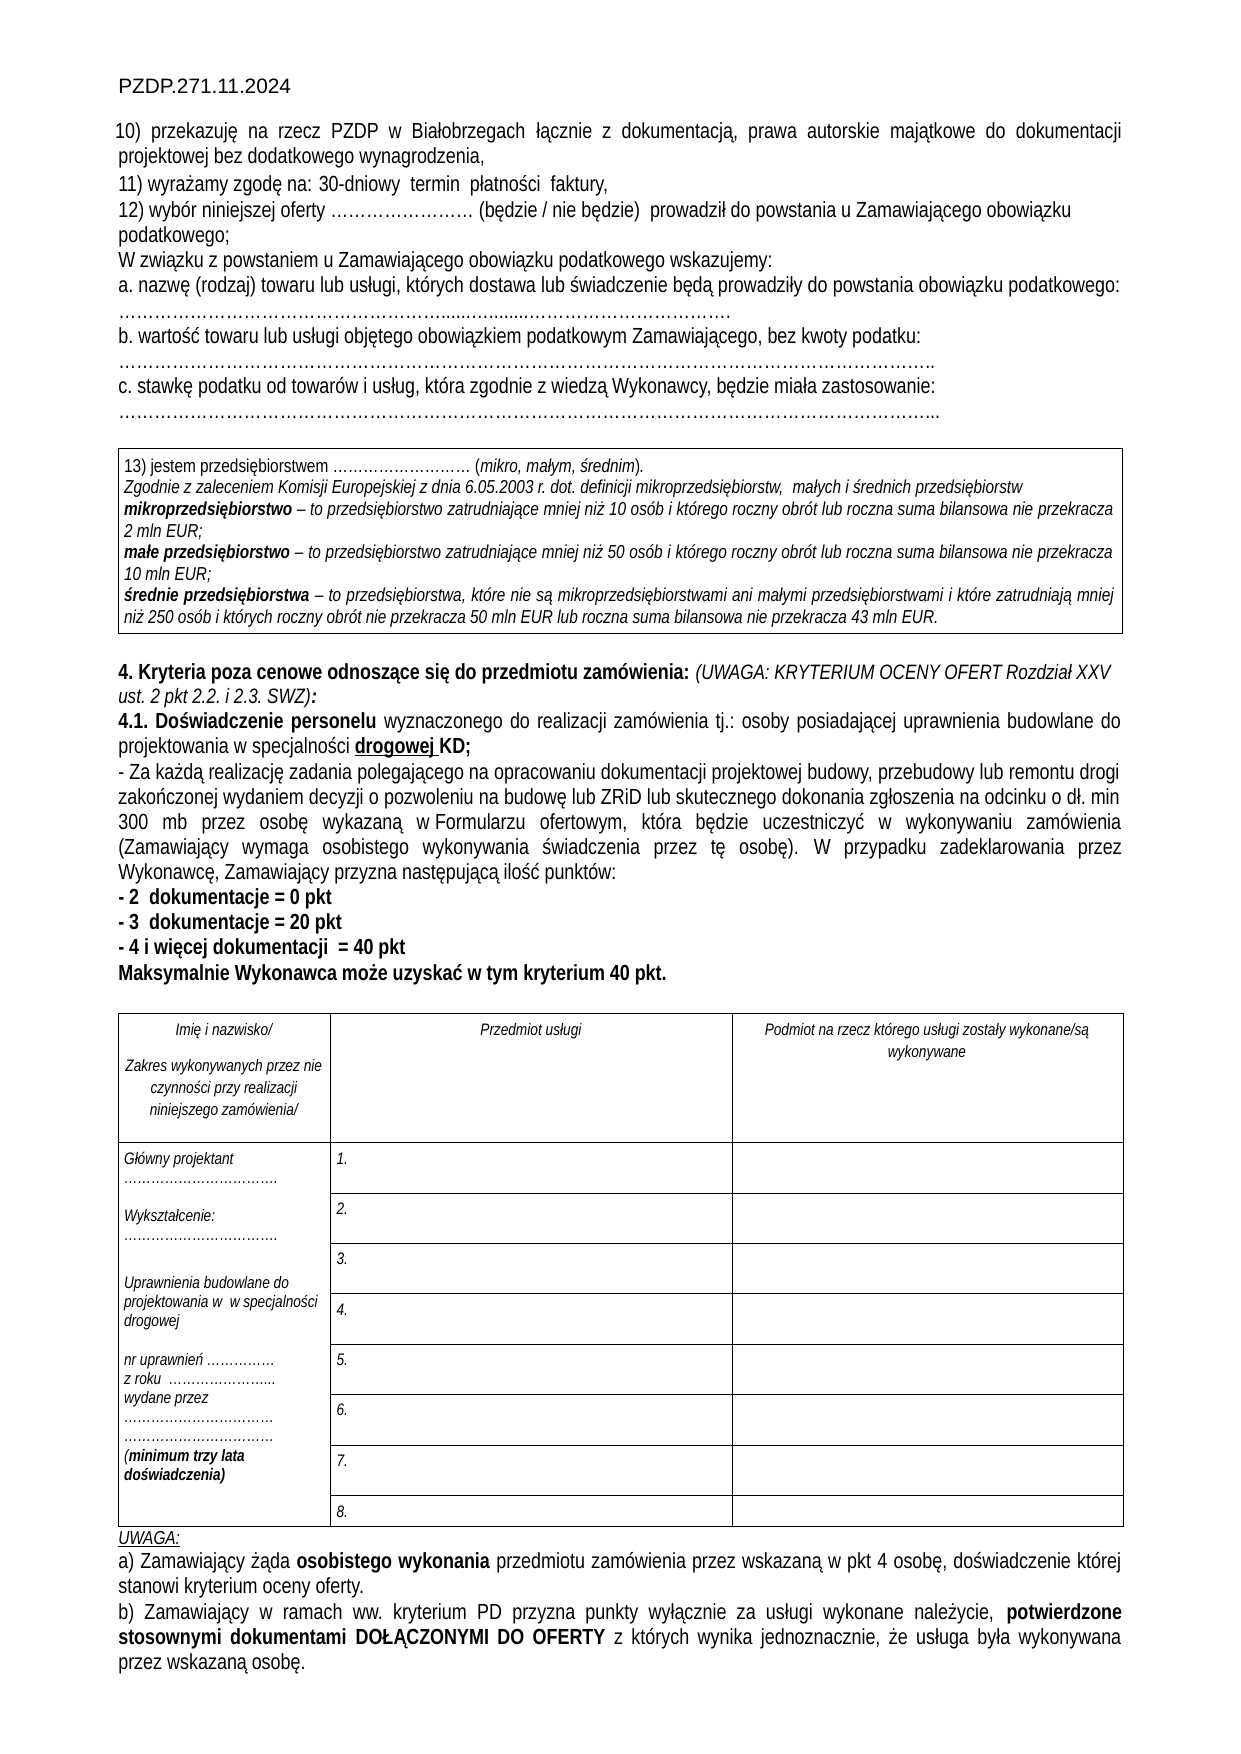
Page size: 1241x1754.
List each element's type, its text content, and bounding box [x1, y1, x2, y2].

table_cell [733, 1143, 1123, 1192]
list a. nazwę (rodzaj) towaru lub usługi, których dostawa lub świadczenie będą prowadziły do powstania obowiązku podatkowego: ………………………………………………......…........……………………………. [118, 272, 1122, 323]
table_header 13) jestem przedsiębiorstwem ……………………… (mikro, małym, średnim). Zgodnie z zaleceniem Komisji Europejskiej z dnia 6.05.2003 r. dot. definicji mikroprzedsiębiorstw, małych i średnich przedsiębiorstw mikroprzedsiębiorstwo – to przedsiębiorstwo zatrudniające mniej niż 10 osób i którego roczny obrót lub roczna suma bilansowa nie przekracza 2 mln EUR; małe przedsiębiorstwo – to przedsiębiorstwo zatrudniające mniej niż 50 osób i którego roczny obrót lub roczna suma bilansowa nie przekracza 10 mln EUR; średnie przedsiębiorstwa – to przedsiębiorstwa, które nie są mikroprzedsiębiorstwami ani małymi przedsiębiorstwami i które zatrudniają mniej niż 250 osób i których roczny obrót nie przekracza 50 mln EUR lub roczna suma bilansowa nie przekracza 43 mln EUR. [119, 449, 1122, 633]
text - 4 i więcej dokumentacji = 40 pkt [118, 934, 1122, 959]
table_header Imię i nazwisko/ Zakres wykonywanych przez nie czynności przy realizacji niniejszego zamówienia/ [119, 1014, 330, 1142]
text Maksymalnie Wykonawca może uzyskać w tym kryterium 40 pkt. [118, 959, 1122, 984]
table_cell [733, 1496, 1123, 1526]
table_cell 5. [331, 1345, 732, 1394]
table_cell [733, 1244, 1123, 1293]
list c. stawkę podatku od towarów i usług, która zgodnie z wiedzą Wykonawcy, będzie miała zastosowanie: [118, 373, 1122, 398]
text - Za każdą realizację zadania polegającego na opracowaniu dokumentacji projektowej budowy, przebudowy lub remontu drogi zakończonej wydaniem decyzji o pozwoleniu na budowę lub ZRiD lub skutecznego dokonania zgłoszenia na odcinku o dł. min 300 mb przez osobę wykazaną w Formularzu ofertowym, która będzie uczestniczyć w wykonywaniu zamówienia (Zamawiający wymaga osobistego wykonywania świadczenia przez tę osobę). W przypadku zadeklarowania przez Wykonawcę, Zamawiający przyzna następującą ilość punktów: [118, 758, 1122, 884]
text - 2 dokumentacje = 0 pkt [118, 884, 1122, 909]
list ……………………………………………………………………………………………………………………….. [118, 348, 1122, 373]
table_cell 8. [331, 1496, 732, 1526]
table_cell 3. [331, 1244, 732, 1293]
table_cell Główny projektant ……………………………. Wykształcenie: ……………………………. Uprawnienia budowlane do projektowania w w specjalności drogowej nr uprawnień …………… z roku …………………... wydane przez …………………………… …………………………… (minimum trzy lata doświadczenia) [119, 1143, 330, 1526]
table_header Przedmiot usługi [331, 1014, 732, 1142]
table_cell [733, 1345, 1123, 1394]
text - 3 dokumentacje = 20 pkt [118, 909, 1122, 934]
table_cell 4. [331, 1294, 732, 1343]
text W związku z powstaniem u Zamawiającego obowiązku podatkowego wskazujemy: [118, 247, 1122, 272]
table_cell [733, 1395, 1123, 1445]
table_cell [733, 1446, 1123, 1495]
text 4.1. Doświadczenie personelu wyznaczonego do realizacji zamówienia tj.: osoby posiadającej uprawnienia budowlane do projektowania w specjalności drogowej KD; [118, 708, 1122, 758]
text 12) wybór niniejszej oferty …………………… (będzie / nie będzie) prowadził do powstania u Zamawiającego obowiązku podatkowego; [118, 197, 1122, 247]
subtitle b) Zamawiający w ramach ww. kryterium PD przyzna punkty wyłącznie za usługi wykonane należycie, potwierdzone stosownymi dokumentami DOŁĄCZONYMI DO OFERTY z których wynika jednoznacznie, że usługa była wykonywana przez wskazaną osobę. [118, 1598, 1122, 1674]
table_cell 6. [331, 1395, 732, 1445]
table_cell 1. [331, 1143, 732, 1192]
text UWAGA: [118, 1527, 1122, 1548]
text 4. Kryteria poza cenowe odnoszące się do przedmiotu zamówienia: (UWAGA: KRYTERIUM OCENY OFERT Rozdział XXV ust. 2 pkt 2.2. i 2.3. SWZ): [118, 659, 1122, 708]
table_header Podmiot na rzecz którego usługi zostały wykonane/są wykonywane [733, 1014, 1123, 1142]
table_cell 7. [331, 1446, 732, 1495]
text 11) wyrażamy zgodę na: 30-dniowy termin płatności faktury, [118, 168, 1122, 197]
table_cell [733, 1194, 1123, 1243]
table_cell [733, 1294, 1123, 1343]
text a) Zamawiający żąda osobistego wykonania przedmiotu zamówienia przez wskazaną w pkt 4 osobę, doświadczenie której stanowi kryterium oceny oferty. [118, 1548, 1122, 1598]
table_cell 2. [331, 1194, 732, 1243]
text 10) przekazuję na rzecz PZDP w Białobrzegach łącznie z dokumentacją, prawa autorskie majątkowe do dokumentacji projektowej bez dodatkowego wynagrodzenia, [115, 118, 1122, 168]
list b. wartość towaru lub usługi objętego obowiązkiem podatkowym Zamawiającego, bez kwoty podatku: [118, 323, 1122, 348]
list ………………………………………………………………………………………………………………………... [118, 398, 1122, 423]
